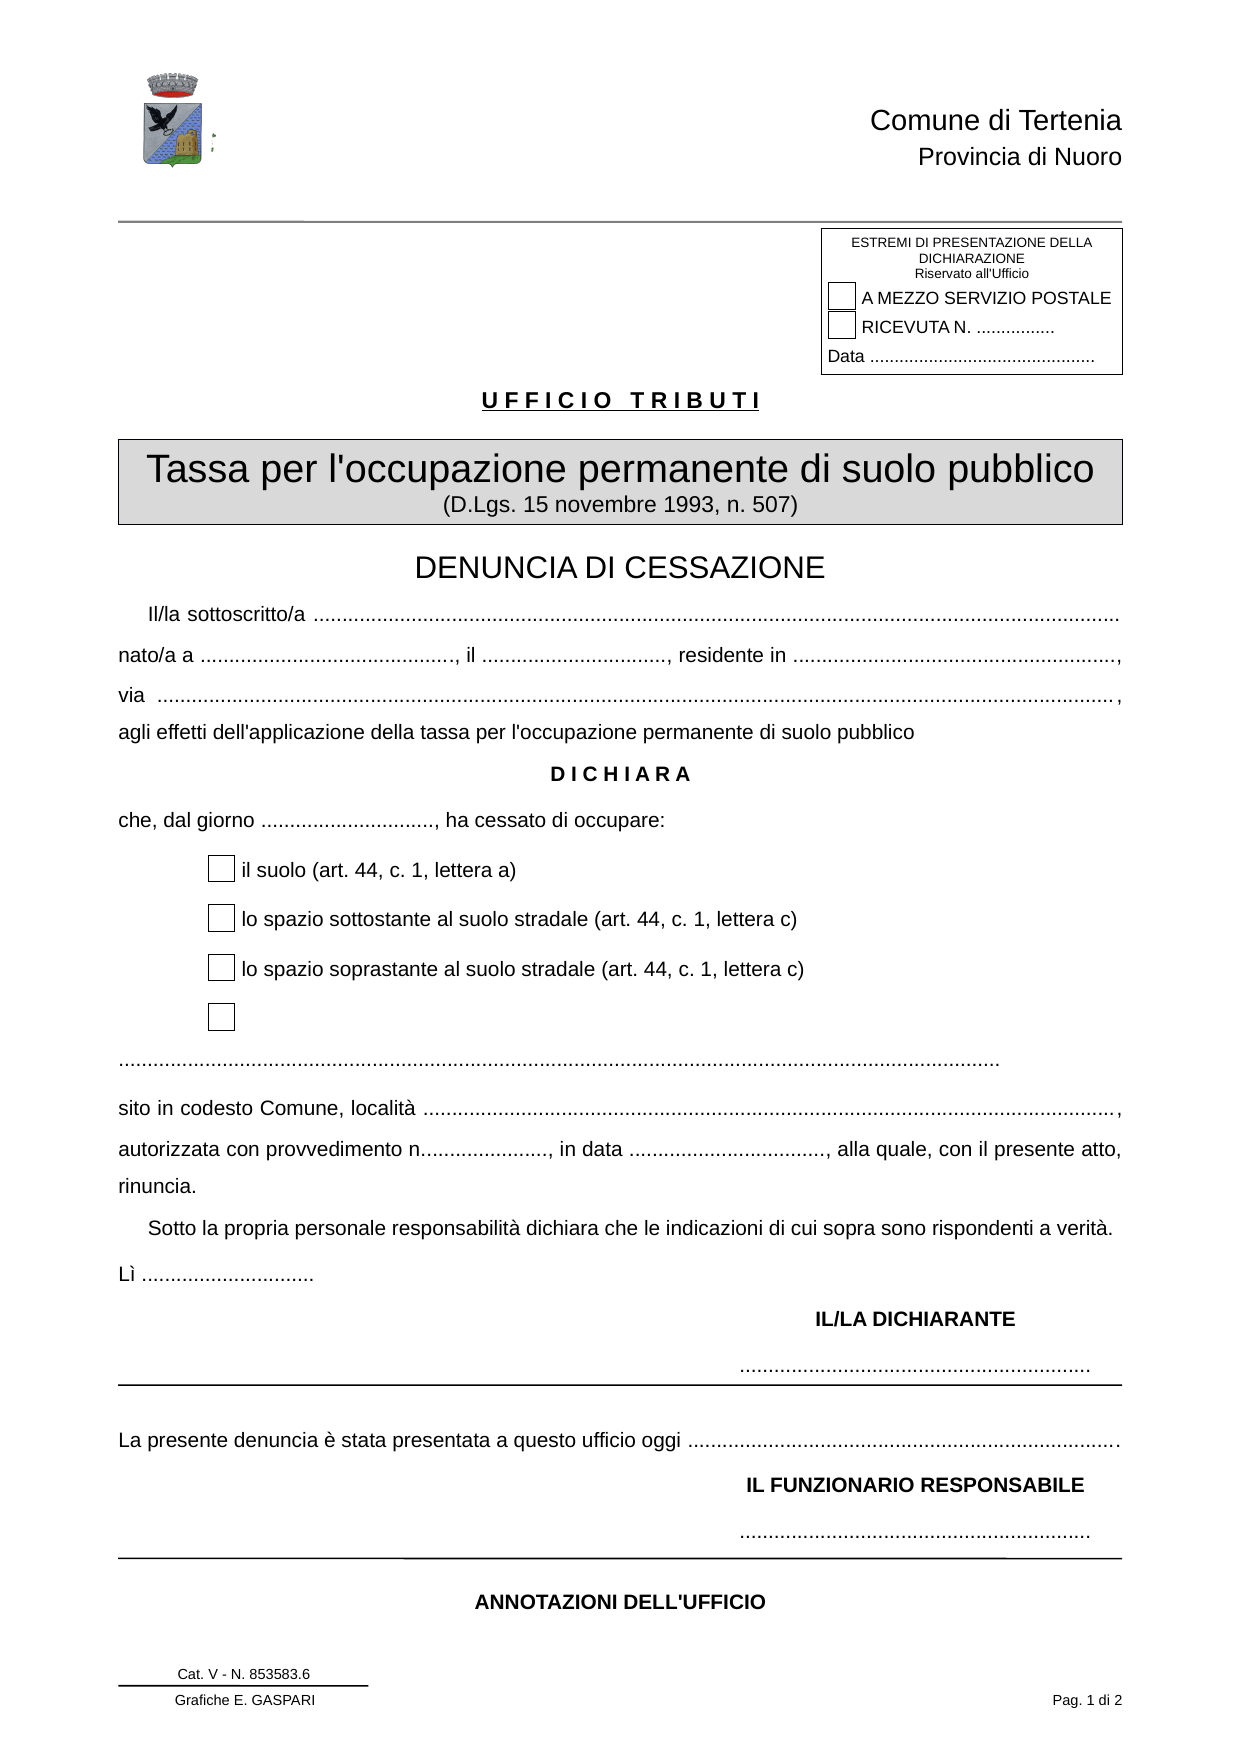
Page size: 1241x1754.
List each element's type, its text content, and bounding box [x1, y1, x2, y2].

table_header ESTREMI DI PRESENTAZIONE DELLA DICHIARAZIONE Riservato all'Ufficio A MEZZO SERVIZIO POSTALE RICEVUTA N. ................ Data .............................................. [822, 229, 1122, 374]
subtitle ANNOTAZIONI DELL'UFFICIO [118, 1590, 1122, 1614]
text Lì .............................. [118, 1258, 1122, 1287]
text lo spazio sottostante al suolo stradale (art. 44, c. 1, lettera c) [118, 903, 1122, 932]
text ......................................................................................................................................................... [118, 1002, 1122, 1071]
text La presente denuncia è stata presentata a questo ufficio oggi ........................................................................... [118, 1424, 1122, 1453]
text Comune di Tertenia [224, 103, 1122, 137]
table_header [118, 228, 821, 374]
text ............................................................. [709, 1515, 1122, 1544]
table_header Tassa per l'occupazione permanente di suolo pubblico (D.Lgs. 15 novembre 1993, n. 507) [119, 440, 1122, 523]
text Il/la sottoscritto/a ............................................................................................................................................ nato/a a ............................................, il ................................, residente in ........................................................, via ......................................................................................................................................................................, agli effetti dell'applicazione della tassa per l'occupazione permanente di suolo pubblico [118, 598, 1122, 744]
text Provincia di Nuoro [224, 142, 1122, 171]
subtitle D I C H I A R A [118, 762, 1122, 786]
subtitle IL FUNZIONARIO RESPONSABILE [709, 1473, 1122, 1497]
text che, dal giorno .............................., ha cessato di occupare: [118, 804, 1122, 833]
text sito in codesto Comune, località ........................................................................................................................, autorizzata con provvedimento n......................, in data .................................., alla quale, con il presente atto, rinuncia. [118, 1092, 1122, 1197]
text lo spazio soprastante al suolo stradale (art. 44, c. 1, lettera c) [118, 953, 1122, 981]
subtitle U F F I C I O T R I B U T I [118, 387, 1122, 413]
text IL/LA DICHIARANTE [709, 1307, 1122, 1331]
picture [122, 73, 224, 204]
text Sotto la propria personale responsabilità dichiara che le indicazioni di cui sopra sono rispondenti a verità. [118, 1216, 1122, 1240]
subtitle DENUNCIA DI CESSAZIONE [118, 549, 1122, 585]
text il suolo (art. 44, c. 1, lettera a) [118, 854, 1122, 883]
text ............................................................. [709, 1349, 1122, 1378]
